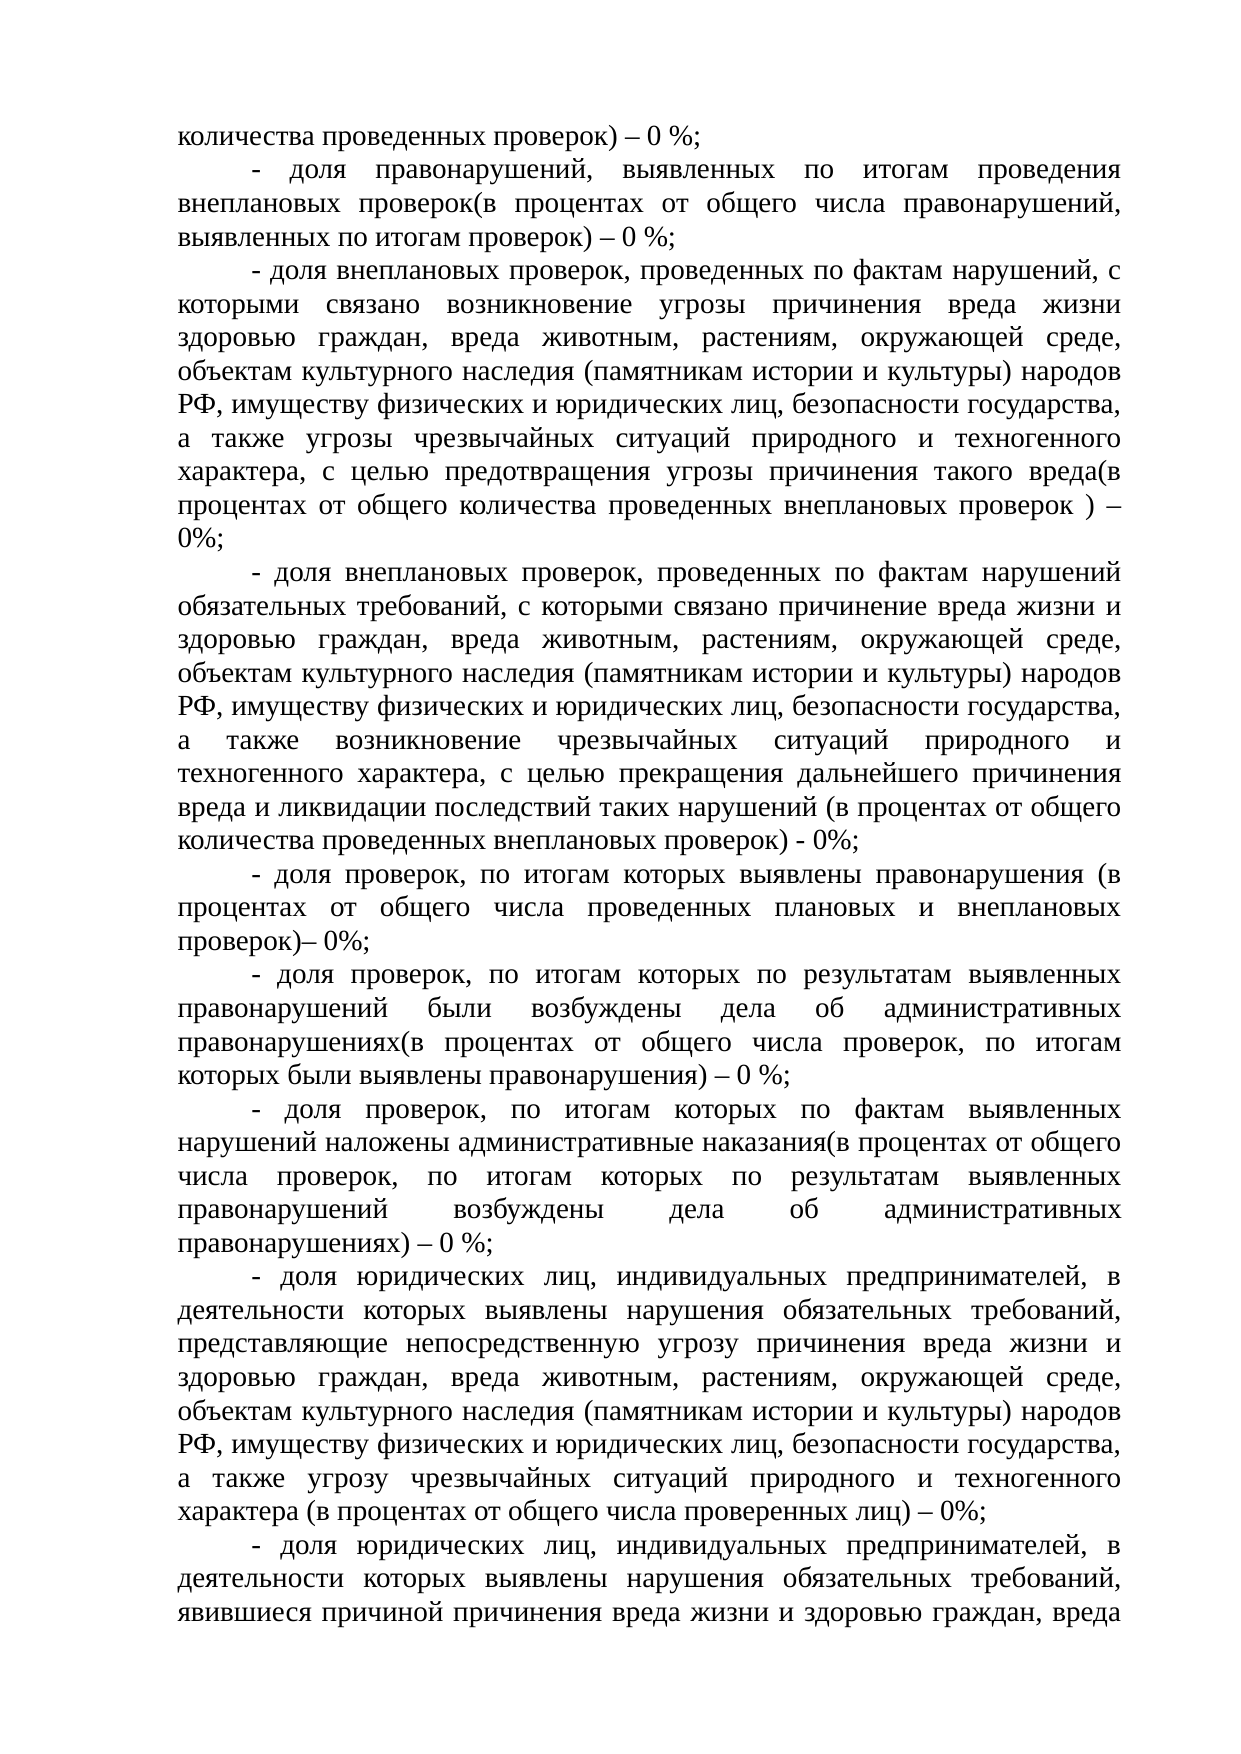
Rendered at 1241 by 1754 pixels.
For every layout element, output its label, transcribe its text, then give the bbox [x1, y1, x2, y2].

text - доля проверок, по итогам которых по результатам выявленных правонарушений были возбуждены дела об административных правонарушениях(в процентах от общего числа проверок, по итогам которых были выявлены правонарушения) – 0 %; [177, 957, 1122, 1091]
text - доля внеплановых проверок, проведенных по фактам нарушений, с которыми связано возникновение угрозы причинения вреда жизни здоровью граждан, вреда животным, растениям, окружающей среде, объектам культурного наследия (памятникам истории и культуры) народов РФ, имуществу физических и юридических лиц, безопасности государства, а также угрозы чрезвычайных ситуаций природного и техногенного характера, с целью предотвращения угрозы причинения такого вреда(в процентах от общего количества проведенных внеплановых проверок ) – 0%; [177, 252, 1122, 554]
text - доля внеплановых проверок, проведенных по фактам нарушений обязательных требований, с которыми связано причинение вреда жизни и здоровью граждан, вреда животным, растениям, окружающей среде, объектам культурного наследия (памятникам истории и культуры) народов РФ, имуществу физических и юридических лиц, безопасности государства, а также возникновение чрезвычайных ситуаций природного и техногенного характера, с целью прекращения дальнейшего причинения вреда и ликвидации последствий таких нарушений (в процентах от общего количества проведенных внеплановых проверок) - 0%; [177, 554, 1122, 856]
text количества проведенных проверок) – 0 %; [177, 118, 1122, 152]
text - доля проверок, по итогам которых по фактам выявленных нарушений наложены административные наказания(в процентах от общего числа проверок, по итогам которых по результатам выявленных правонарушений возбуждены дела об административных правонарушениях) – 0 %; [177, 1091, 1122, 1258]
text - доля юридических лиц, индивидуальных предпринимателей, в деятельности которых выявлены нарушения обязательных требований, явившиеся причиной причинения вреда жизни и здоровью граждан, вреда [177, 1527, 1122, 1627]
text - доля юридических лиц, индивидуальных предпринимателей, в деятельности которых выявлены нарушения обязательных требований, представляющие непосредственную угрозу причинения вреда жизни и здоровью граждан, вреда животным, растениям, окружающей среде, объектам культурного наследия (памятникам истории и культуры) народов РФ, имуществу физических и юридических лиц, безопасности государства, а также угрозу чрезвычайных ситуаций природного и техногенного характера (в процентах от общего числа проверенных лиц) – 0%; [177, 1258, 1122, 1527]
text - доля проверок, по итогам которых выявлены правонарушения (в процентах от общего числа проведенных плановых и внеплановых проверок)– 0%; [177, 856, 1122, 957]
text - доля правонарушений, выявленных по итогам проведения внеплановых проверок(в процентах от общего числа правонарушений, выявленных по итогам проверок) – 0 %; [177, 152, 1122, 252]
